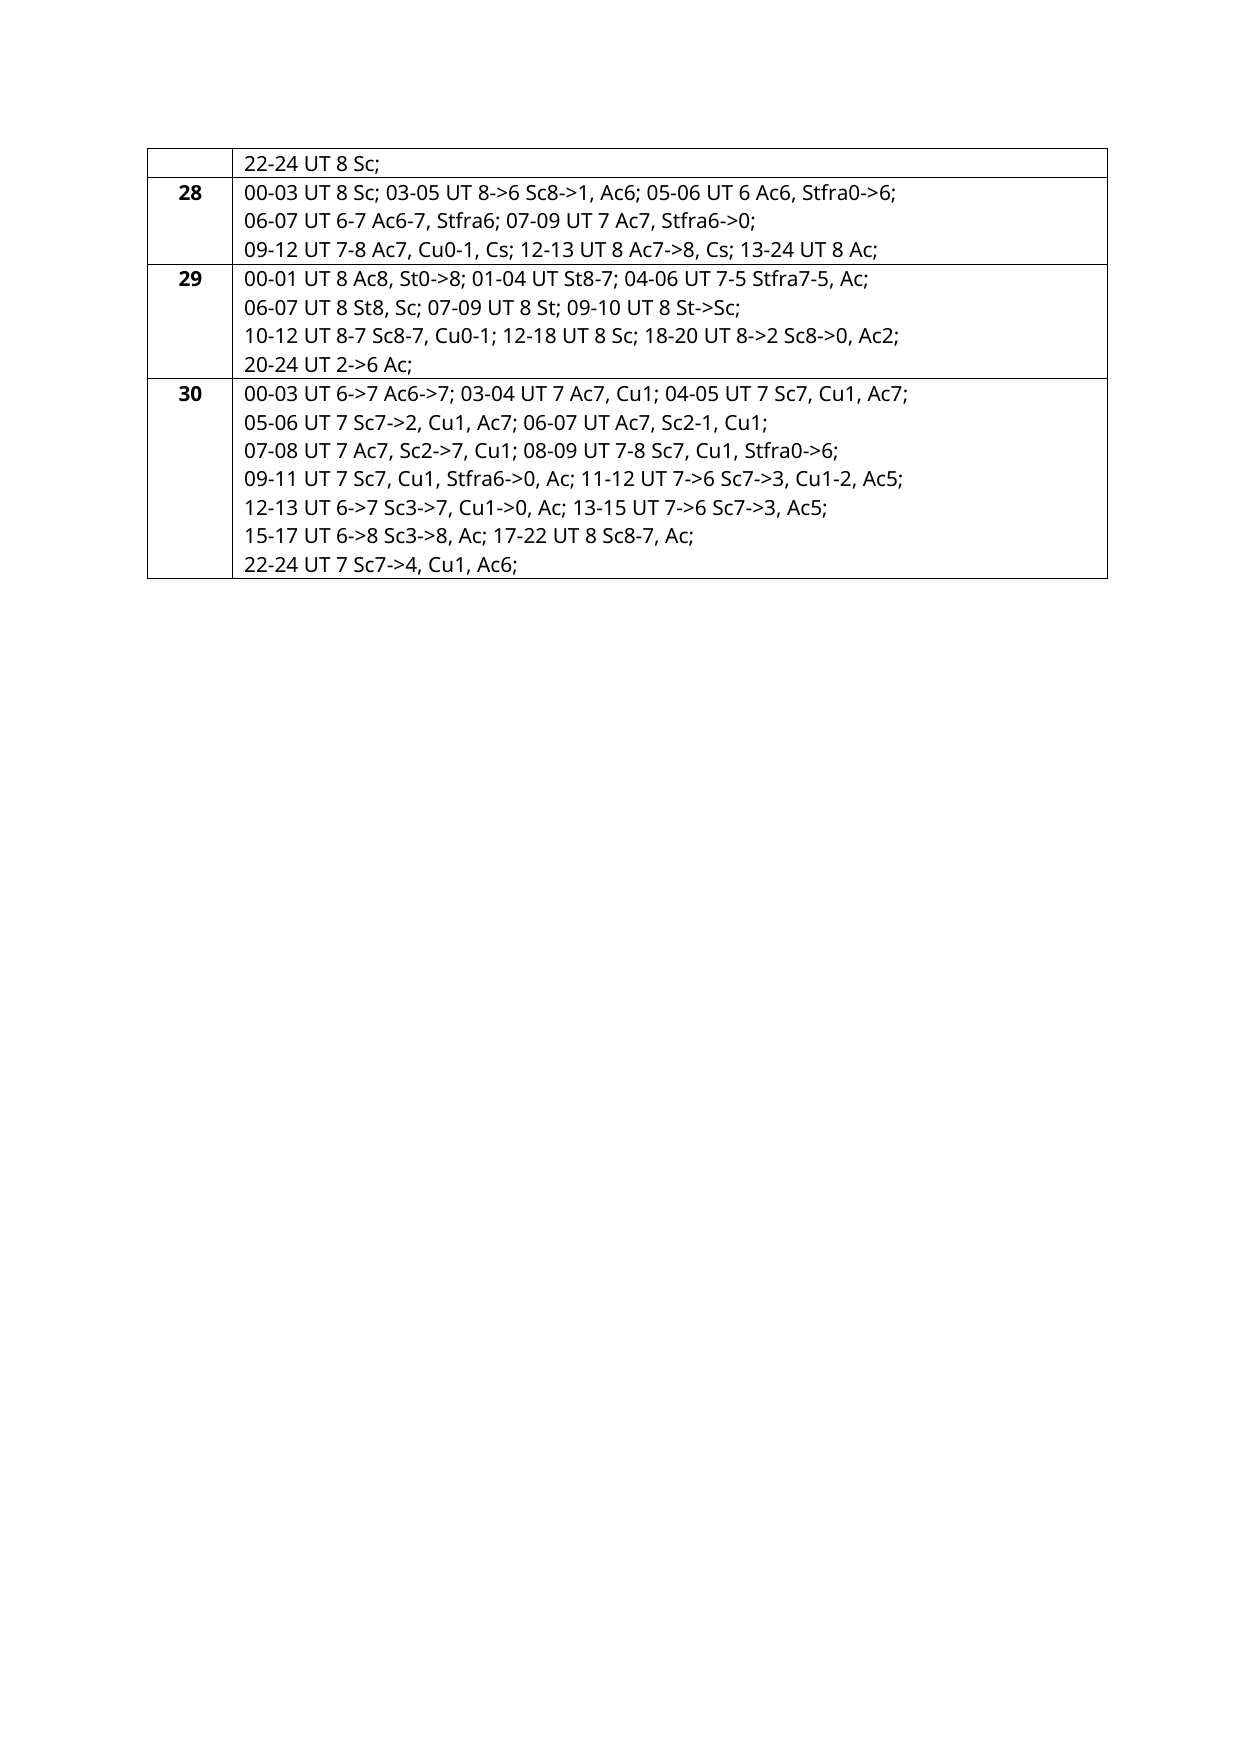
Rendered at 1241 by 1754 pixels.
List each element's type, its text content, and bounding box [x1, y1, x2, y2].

table_cell 00-01 UT 8 Ac8, St0->8; 01-04 UT St8-7; 04-06 UT 7-5 Stfra7-5, Ac; 06-07 UT 8 St8, Sc; 07-09 UT 8 St; 09-10 UT 8 St->Sc; 10-12 UT 8-7 Sc8-7, Cu0-1; 12-18 UT 8 Sc; 18-20 UT 8->2 Sc8->0, Ac2; 20-24 UT 2->6 Ac; [233, 265, 1107, 378]
table_cell 29 [148, 265, 232, 378]
table_cell 00-03 UT 8 Sc; 03-05 UT 8->6 Sc8->1, Ac6; 05-06 UT 6 Ac6, Stfra0->6; 06-07 UT 6-7 Ac6-7, Stfra6; 07-09 UT 7 Ac7, Stfra6->0; 09-12 UT 7-8 Ac7, Cu0-1, Cs; 12-13 UT 8 Ac7->8, Cs; 13-24 UT 8 Ac; [233, 178, 1107, 263]
table_cell [148, 149, 232, 177]
table_cell 28 [148, 178, 232, 263]
table_cell 30 [148, 379, 232, 578]
table_cell 00-03 UT 6->7 Ac6->7; 03-04 UT 7 Ac7, Cu1; 04-05 UT 7 Sc7, Cu1, Ac7; 05-06 UT 7 Sc7->2, Cu1, Ac7; 06-07 UT Ac7, Sc2-1, Cu1; 07-08 UT 7 Ac7, Sc2->7, Cu1; 08-09 UT 7-8 Sc7, Cu1, Stfra0->6; 09-11 UT 7 Sc7, Cu1, Stfra6->0, Ac; 11-12 UT 7->6 Sc7->3, Cu1-2, Ac5; 12-13 UT 6->7 Sc3->7, Cu1->0, Ac; 13-15 UT 7->6 Sc7->3, Ac5; 15-17 UT 6->8 Sc3->8, Ac; 17-22 UT 8 Sc8-7, Ac; 22-24 UT 7 Sc7->4, Cu1, Ac6; [233, 379, 1107, 578]
table_cell 22-24 UT 8 Sc; [233, 149, 1107, 177]
